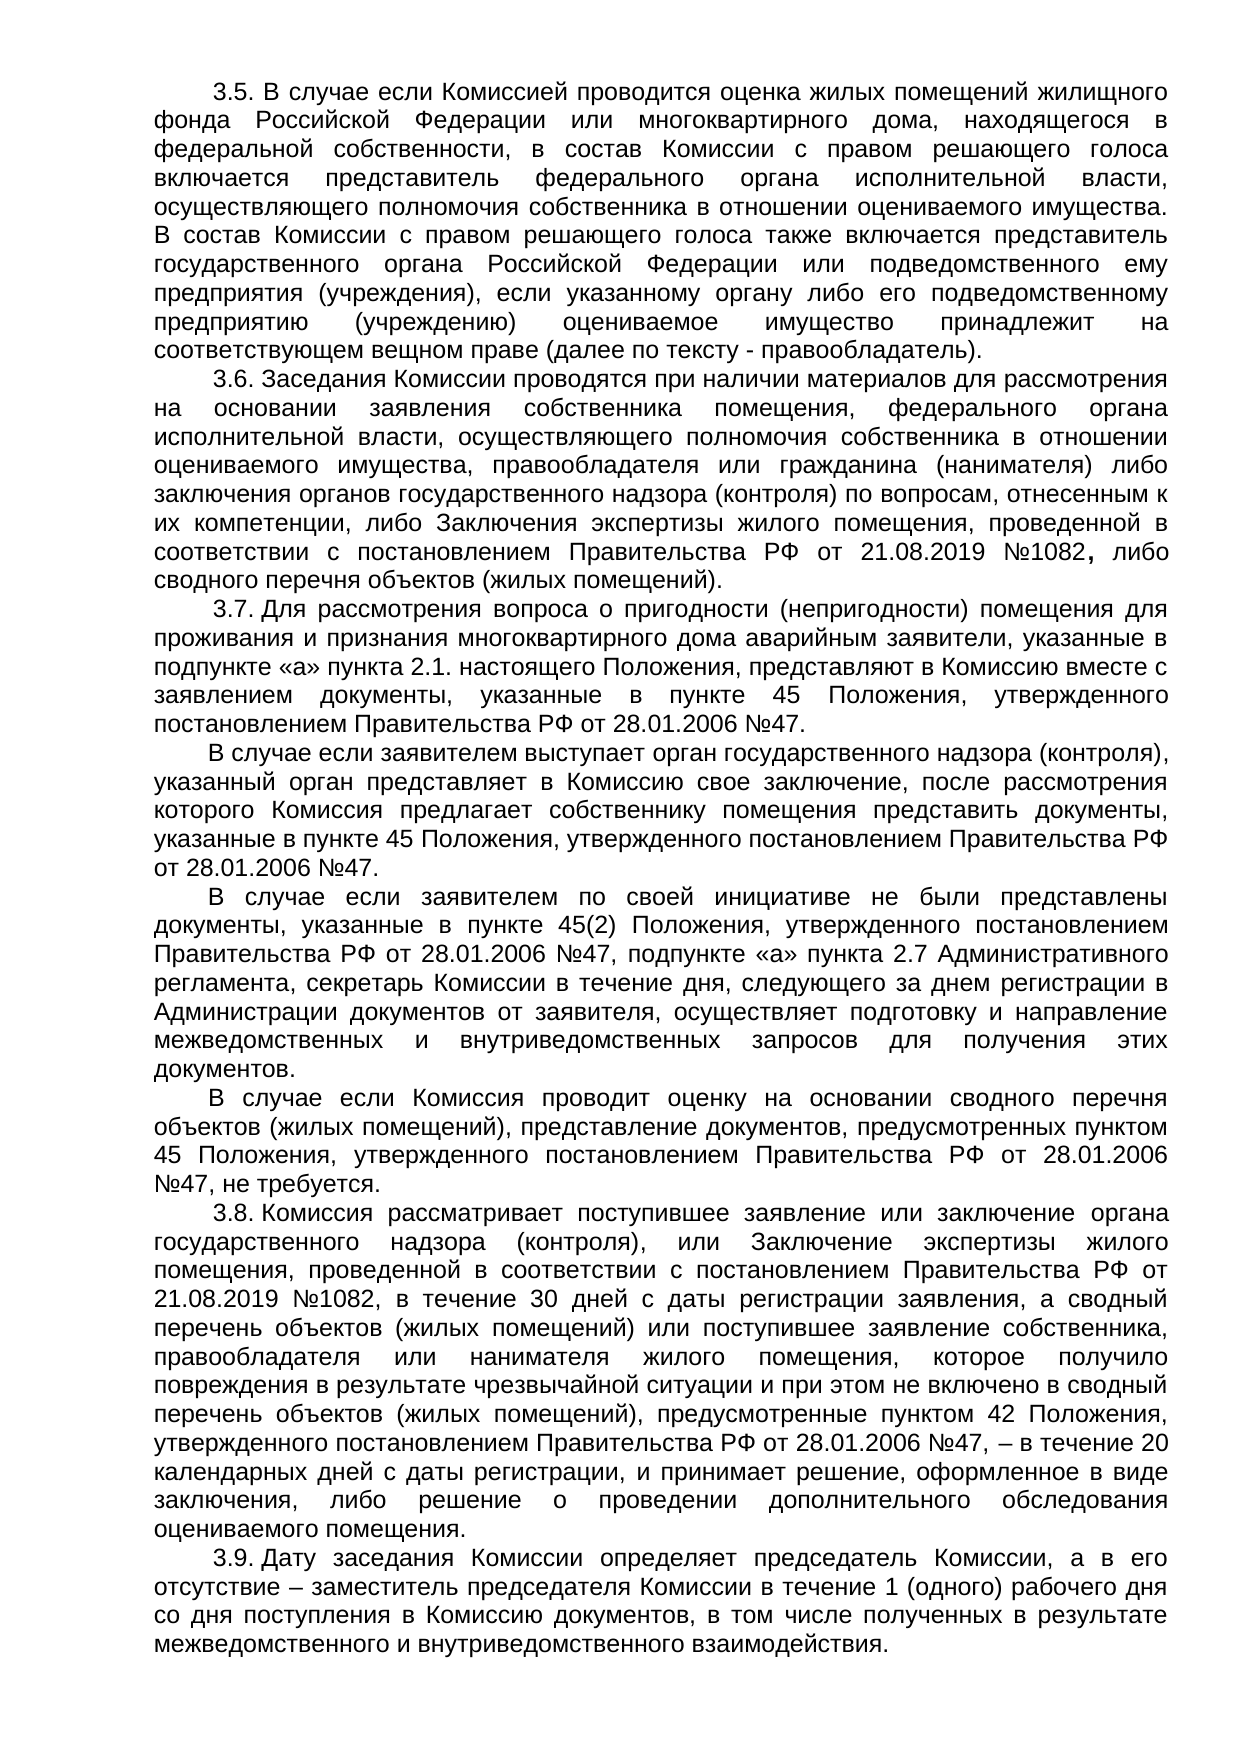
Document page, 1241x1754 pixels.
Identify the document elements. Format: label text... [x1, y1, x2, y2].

text 3.7. Для рассмотрения вопроса о пригодности (непригодности) помещения для проживания и признания многоквартирного дома аварийным заявители, указанные в подпункте «а» пункта 2.1. настоящего Положения, представляют в Комиссию вместе с заявлением документы, указанные в пункте 45 Положения, утвержденного постановлением Правительства РФ от 28.01.2006 №47. [153, 594, 1169, 738]
text В случае если заявителем выступает орган государственного надзора (контроля), указанный орган представляет в Комиссию свое заключение, после рассмотрения которого Комиссия предлагает собственнику помещения представить документы, указанные в пункте 45 Положения, утвержденного постановлением Правительства РФ от 28.01.2006 №47. [153, 738, 1169, 882]
text 3.9. Дату заседания Комиссии определяет председатель Комиссии, а в его отсутствие – заместитель председателя Комиссии в течение 1 (одного) рабочего дня со дня поступления в Комиссию документов, в том числе полученных в результате межведомственного и внутриведомственного взаимодействия. [153, 1543, 1169, 1658]
text В случае если Комиссия проводит оценку на основании сводного перечня объектов (жилых помещений), представление документов, предусмотренных пунктом 45 Положения, утвержденного постановлением Правительства РФ от 28.01.2006 №47, не требуется. [153, 1083, 1169, 1198]
text 3.5. В случае если Комиссией проводится оценка жилых помещений жилищного фонда Российской Федерации или многоквартирного дома, находящегося в федеральной собственности, в состав Комиссии с правом решающего голоса включается представитель федерального органа исполнительной власти, осуществляющего полномочия собственника в отношении оцениваемого имущества. В состав Комиссии с правом решающего голоса также включается представитель государственного органа Российской Федерации или подведомственного ему предприятия (учреждения), если указанному органу либо его подведомственному предприятию (учреждению) оцениваемое имущество принадлежит на соответствующем вещном праве (далее по тексту - правообладатель). [153, 77, 1169, 364]
text 3.8. Комиссия рассматривает поступившее заявление или заключение органа государственного надзора (контроля), или Заключение экспертизы жилого помещения, проведенной в соответствии с постановлением Правительства РФ от 21.08.2019 №1082, в течение 30 дней с даты регистрации заявления, а сводный перечень объектов (жилых помещений) или поступившее заявление собственника, правообладателя или нанимателя жилого помещения, которое получило повреждения в результате чрезвычайной ситуации и при этом не включено в сводный перечень объектов (жилых помещений), предусмотренные пунктом 42 Положения, утвержденного постановлением Правительства РФ от 28.01.2006 №47, – в течение 20 календарных дней с даты регистрации, и принимает решение, оформленное в виде заключения, либо решение о проведении дополнительного обследования оцениваемого помещения. [153, 1198, 1169, 1543]
text В случае если заявителем по своей инициативе не были представлены документы, указанные в пункте 45(2) Положения, утвержденного постановлением Правительства РФ от 28.01.2006 №47, подпункте «а» пункта 2.7 Административного регламента, секретарь Комиссии в течение дня, следующего за днем регистрации в Администрации документов от заявителя, осуществляет подготовку и направление межведомственных и внутриведомственных запросов для получения этих документов. [153, 882, 1169, 1083]
text 3.6. Заседания Комиссии проводятся при наличии материалов для рассмотрения на основании заявления собственника помещения, федерального органа исполнительной власти, осуществляющего полномочия собственника в отношении оцениваемого имущества, правообладателя или гражданина (нанимателя) либо заключения органов государственного надзора (контроля) по вопросам, отнесенным к их компетенции, либо Заключения экспертизы жилого помещения, проведенной в соответствии с постановлением Правительства РФ от 21.08.2019 №1082, либо сводного перечня объектов (жилых помещений). [153, 364, 1169, 594]
